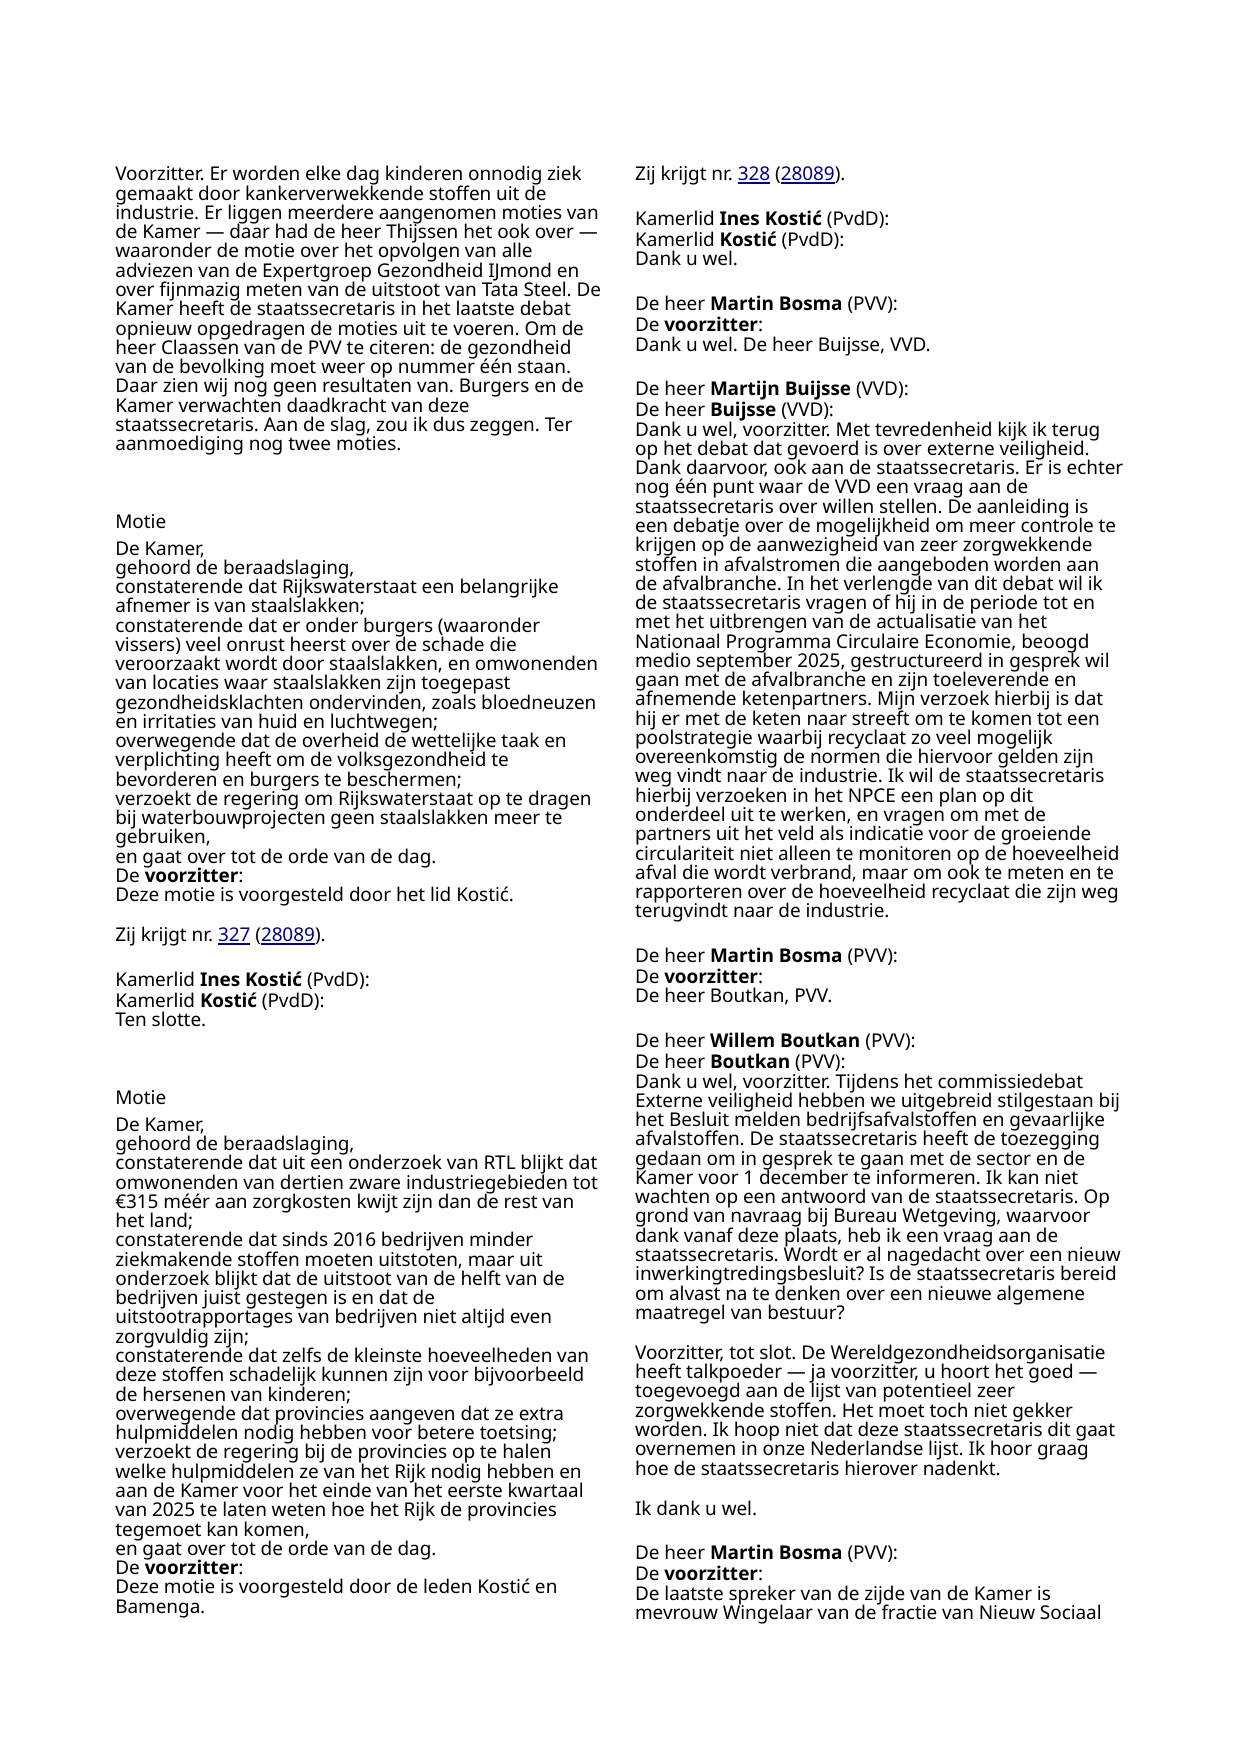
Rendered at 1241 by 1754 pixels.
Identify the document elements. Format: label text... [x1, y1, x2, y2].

text Kamerlid Ines Kostić (PvdD): [115, 966, 605, 992]
text overwegende dat provincies aangeven dat ze extra hulpmiddelen nodig hebben voor betere toetsing; [115, 1405, 605, 1443]
text De voorzitter: [115, 867, 605, 886]
text De heer Martin Bosma (PVV): [635, 1539, 1125, 1565]
text constaterende dat er onder burgers (waaronder vissers) veel onrust heerst over de schade die veroorzaakt wordt door staalslakken, en omwonenden van locaties waar staalslakken zijn toegepast gezondheidsklachten ondervinden, zoals bloedneuzen en irritaties van huid en luchtwegen; [115, 617, 605, 732]
text De heer Martin Bosma (PVV): [635, 942, 1125, 968]
text constaterende dat sinds 2016 bedrijven minder ziekmakende stoffen moeten uitstoten, maar uit onderzoek blijkt dat de uitstoot van de helft van de bedrijven juist gestegen is en dat de uitstootrapportages van bedrijven niet altijd even zorgvuldig zijn; [115, 1231, 605, 1347]
text Zij krijgt nr. 327 (28089). [115, 926, 605, 946]
text De laatste spreker van de zijde van de Kamer is mevrouw Wingelaar van de fractie van Nieuw Sociaal [635, 1584, 1125, 1623]
text De voorzitter: [115, 1559, 605, 1578]
text Kamerlid Kostić (PvdD): [635, 231, 1125, 250]
text De heer Boutkan, PVV. [635, 987, 1125, 1007]
text Voorzitter. Er worden elke dag kinderen onnodig ziek gemaakt door kankerverwekkende stoffen uit de industrie. Er liggen meerdere aangenomen moties van de Kamer — daar had de heer Thijssen het ook over — waaronder de motie over het opvolgen van alle adviezen van de Expertgroep Gezondheid IJmond en over fijnmazig meten van de uitstoot van Tata Steel. De Kamer heeft de staatssecretaris in het laatste debat opnieuw opgedragen de moties uit te voeren. Om de heer Claassen van de PVV te citeren: de gezondheid van de bevolking moet weer op nummer één staan. Daar zien wij nog geen resultaten van. Burgers en de Kamer verwachten daadkracht van deze staatssecretaris. Aan de slag, zou ik dus zeggen. Ter aanmoediging nog twee moties. [115, 165, 605, 454]
text De voorzitter: [635, 316, 1125, 336]
text Dank u wel. De heer Buijsse, VVD. [635, 336, 1125, 355]
text constaterende dat uit een onderzoek van RTL blijkt dat omwonenden van dertien zware industriegebieden tot €315 méér aan zorgkosten kwijt zijn dan de rest van het land; [115, 1154, 605, 1231]
text Dank u wel. [635, 250, 1125, 270]
text gehoord de beraadslaging, [115, 1135, 605, 1154]
text en gaat over tot de orde van de dag. [115, 848, 605, 867]
text overwegende dat de overheid de wettelijke taak en verplichting heeft om de volksgezondheid te bevorderen en burgers te beschermen; [115, 732, 605, 790]
text De heer Martijn Buijsse (VVD): [635, 376, 1125, 401]
text Dank u wel, voorzitter. Tijdens het commissiedebat Externe veiligheid hebben we uitgebreid stilgestaan bij het Besluit melden bedrijfsafvalstoffen en gevaarlijke afvalstoffen. De staatssecretaris heeft de toezegging gedaan om in gesprek te gaan met de sector en de Kamer voor 1 december te informeren. Ik kan niet wachten op een antwoord van de staatssecretaris. Op grond van navraag bij Bureau Wetgeving, waarvoor dank vanaf deze plaats, heb ik een vraag aan de staatssecretaris. Wordt er al nagedacht over een nieuw inwerkingtredingsbesluit? Is de staatssecretaris bereid om alvast na te denken over een nieuwe algemene maatregel van bestuur? [635, 1073, 1125, 1323]
text Ten slotte. [115, 1011, 605, 1031]
text De Kamer, [115, 1116, 605, 1135]
text verzoekt de regering om Rijkswaterstaat op te dragen bij waterbouwprojecten geen staalslakken meer te gebruiken, [115, 790, 605, 848]
text Ik dank u wel. [635, 1499, 1125, 1519]
text De heer Willem Boutkan (PVV): [635, 1028, 1125, 1053]
text gehoord de beraadslaging, [115, 559, 605, 578]
text constaterende dat Rijkswaterstaat een belangrijke afnemer is van staalslakken; [115, 578, 605, 617]
text Deze motie is voorgesteld door de leden Kostić en Bamenga. [115, 1578, 605, 1617]
text De heer Martin Bosma (PVV): [635, 291, 1125, 316]
text Deze motie is voorgesteld door het lid Kostić. [115, 886, 605, 906]
text verzoekt de regering bij de provincies op te halen welke hulpmiddelen ze van het Rijk nodig hebben en aan de Kamer voor het einde van het eerste kwartaal van 2025 te laten weten hoe het Rijk de provincies tegemoet kan komen, [115, 1443, 605, 1540]
text Motie [115, 508, 605, 533]
text Motie [115, 1084, 605, 1110]
text De voorzitter: [635, 968, 1125, 987]
text De Kamer, [115, 539, 605, 559]
text De voorzitter: [635, 1565, 1125, 1584]
text Zij krijgt nr. 328 (28089). [635, 165, 1125, 184]
text Voorzitter, tot slot. De Wereldgezondheidsorganisatie heeft talkpoeder — ja voorzitter, u hoort het goed — toegevoegd aan de lijst van potentieel zeer zorgwekkende stoffen. Het moet toch niet gekker worden. Ik hoop niet dat deze staatssecretaris dit gaat overnemen in onze Nederlandse lijst. Ik hoor graag hoe de staatssecretaris hierover nadenkt. [635, 1344, 1125, 1479]
text Kamerlid Kostić (PvdD): [115, 992, 605, 1011]
text en gaat over tot de orde van de dag. [115, 1540, 605, 1559]
text De heer Buijsse (VVD): [635, 401, 1125, 421]
text Kamerlid Ines Kostić (PvdD): [635, 205, 1125, 231]
text constaterende dat zelfs de kleinste hoeveelheden van deze stoffen schadelijk kunnen zijn voor bijvoorbeeld de hersenen van kinderen; [115, 1347, 605, 1405]
text Dank u wel, voorzitter. Met tevredenheid kijk ik terug op het debat dat gevoerd is over externe veiligheid. Dank daarvoor, ook aan de staatssecretaris. Er is echter nog één punt waar de VVD een vraag aan de staatssecretaris over willen stellen. De aanleiding is een debatje over de mogelijkheid om meer controle te krijgen op de aanwezigheid van zeer zorgwekkende stoffen in afvalstromen die aangeboden worden aan de afvalbranche. In het verlengde van dit debat wil ik de staatssecretaris vragen of hij in de periode tot en met het uitbrengen van de actualisatie van het Nationaal Programma Circulaire Economie, beoogd medio september 2025, gestructureerd in gesprek wil gaan met de afvalbranche en zijn toeleverende en afnemende ketenpartners. Mijn verzoek hierbij is dat hij er met de keten naar streeft om te komen tot een poolstrategie waarbij recyclaat zo veel mogelijk overeenkomstig de normen die hiervoor gelden zijn weg vindt naar de industrie. Ik wil de staatssecretaris hierbij verzoeken in het NPCE een plan op dit onderdeel uit te werken, en vragen om met de partners uit het veld als indicatie voor de groeiende circulariteit niet alleen te monitoren op de hoeveelheid afval die wordt verbrand, maar om ook te meten en te rapporteren over de hoeveelheid recyclaat die zijn weg terugvindt naar de industrie. [635, 421, 1125, 922]
text De heer Boutkan (PVV): [635, 1053, 1125, 1073]
